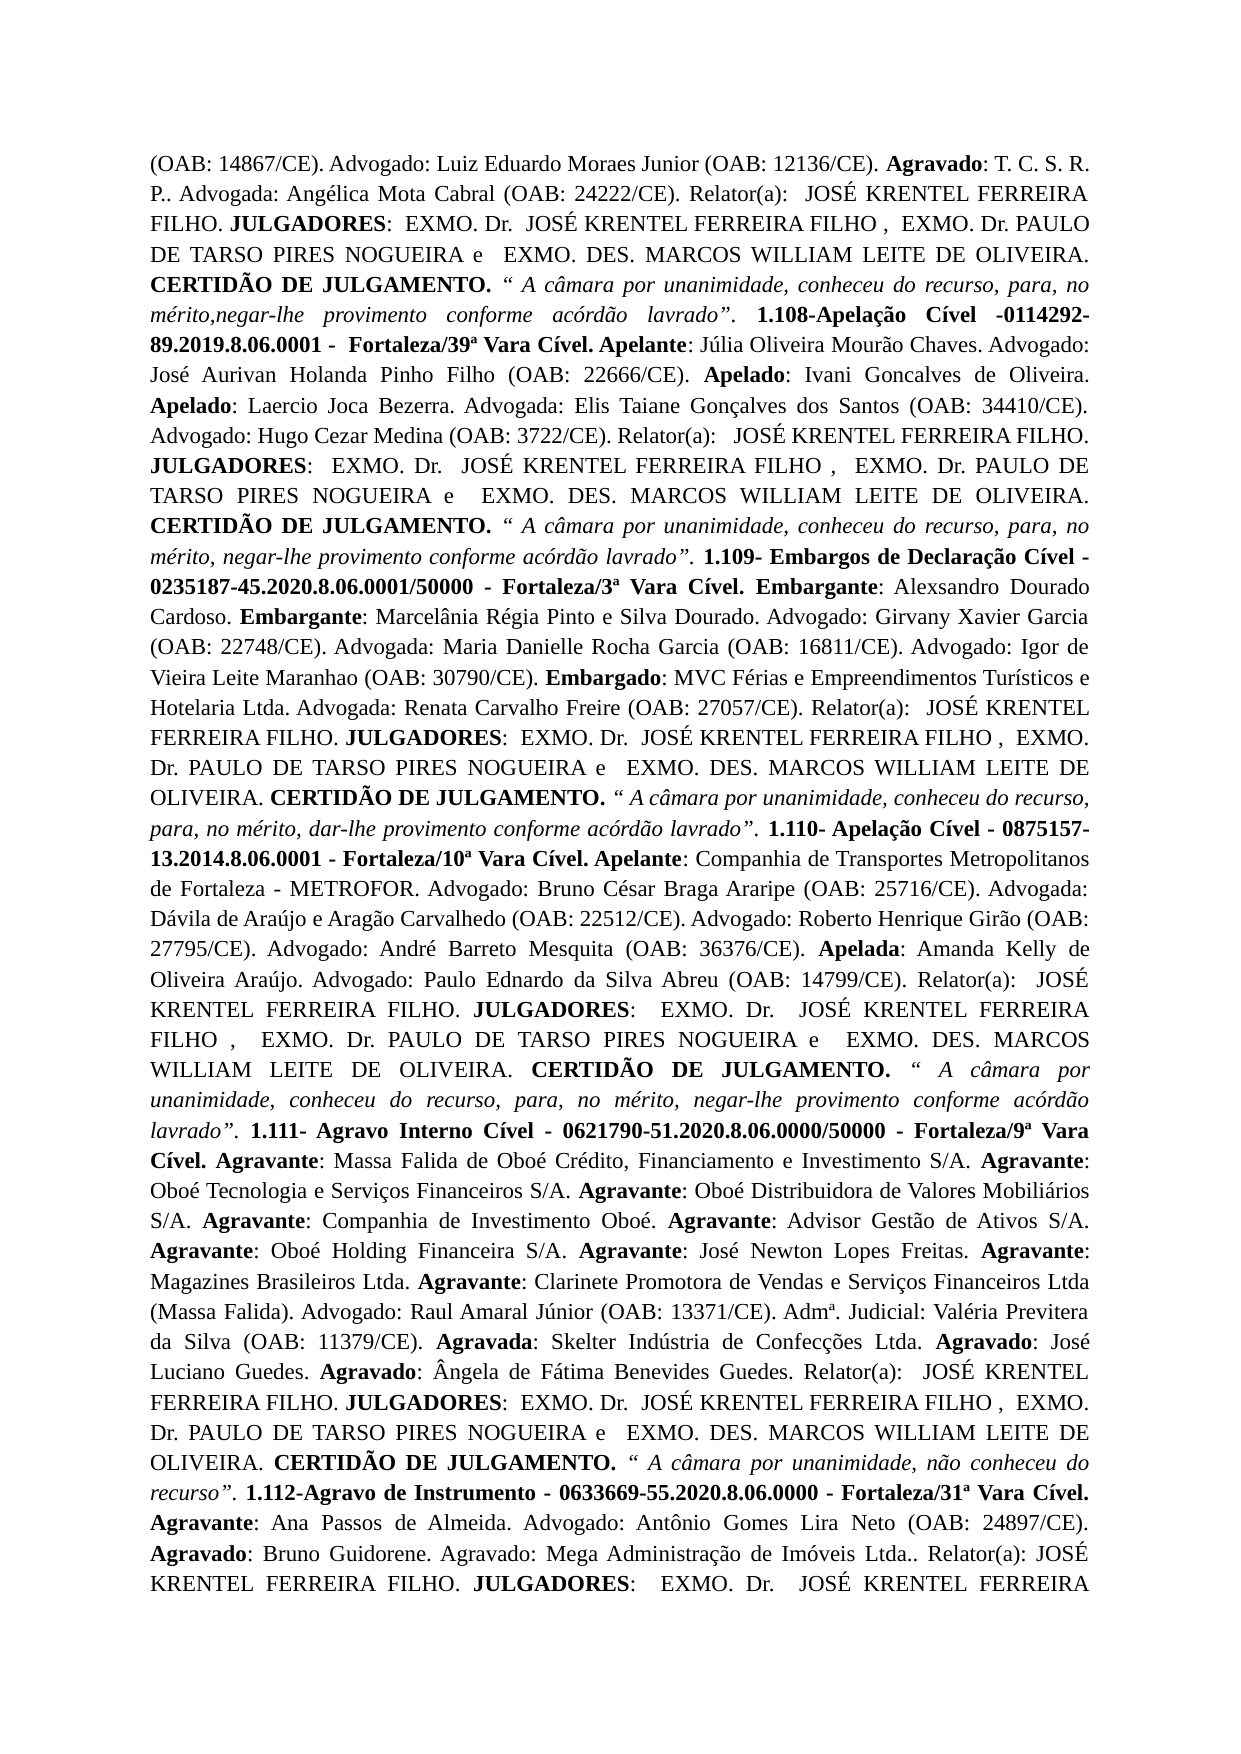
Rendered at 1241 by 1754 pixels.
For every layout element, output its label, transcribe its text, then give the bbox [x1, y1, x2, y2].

text (OAB: 14867/CE). Advogado: Luiz Eduardo Moraes Junior (OAB: 12136/CE). Agravado: T. C. S. R. P.. Advogada: Angélica Mota Cabral (OAB: 24222/CE). Relator(a): JOSÉ KRENTEL FERREIRA FILHO. JULGADORES: EXMO. Dr. JOSÉ KRENTEL FERREIRA FILHO , EXMO. Dr. PAULO DE TARSO PIRES NOGUEIRA e EXMO. DES. MARCOS WILLIAM LEITE DE OLIVEIRA. CERTIDÃO DE JULGAMENTO. “ A câmara por unanimidade, conheceu do recurso, para, no mérito,negar-lhe provimento conforme acórdão lavrado”. 1.108-Apelação Cível -0114292-89.2019.8.06.0001 - Fortaleza/39ª Vara Cível. Apelante: Júlia Oliveira Mourão Chaves. Advogado: José Aurivan Holanda Pinho Filho (OAB: 22666/CE). Apelado: Ivani Goncalves de Oliveira. Apelado: Laercio Joca Bezerra. Advogada: Elis Taiane Gonçalves dos Santos (OAB: 34410/CE). Advogado: Hugo Cezar Medina (OAB: 3722/CE). Relator(a): JOSÉ KRENTEL FERREIRA FILHO. JULGADORES: EXMO. Dr. JOSÉ KRENTEL FERREIRA FILHO , EXMO. Dr. PAULO DE TARSO PIRES NOGUEIRA e EXMO. DES. MARCOS WILLIAM LEITE DE OLIVEIRA. CERTIDÃO DE JULGAMENTO. “ A câmara por unanimidade, conheceu do recurso, para, no mérito, negar-lhe provimento conforme acórdão lavrado”. 1.109- Embargos de Declaração Cível -0235187-45.2020.8.06.0001/50000 - Fortaleza/3ª Vara Cível. Embargante: Alexsandro Dourado Cardoso. Embargante: Marcelânia Régia Pinto e Silva Dourado. Advogado: Girvany Xavier Garcia (OAB: 22748/CE). Advogada: Maria Danielle Rocha Garcia (OAB: 16811/CE). Advogado: Igor de Vieira Leite Maranhao (OAB: 30790/CE). Embargado: MVC Férias e Empreendimentos Turísticos e Hotelaria Ltda. Advogada: Renata Carvalho Freire (OAB: 27057/CE). Relator(a): JOSÉ KRENTEL FERREIRA FILHO. JULGADORES: EXMO. Dr. JOSÉ KRENTEL FERREIRA FILHO , EXMO. Dr. PAULO DE TARSO PIRES NOGUEIRA e EXMO. DES. MARCOS WILLIAM LEITE DE OLIVEIRA. CERTIDÃO DE JULGAMENTO. “ A câmara por unanimidade, conheceu do recurso, para, no mérito, dar-lhe provimento conforme acórdão lavrado”. 1.110- Apelação Cível - 0875157-13.2014.8.06.0001 - Fortaleza/10ª Vara Cível. Apelante: Companhia de Transportes Metropolitanos de Fortaleza - METROFOR. Advogado: Bruno César Braga Araripe (OAB: 25716/CE). Advogada: Dávila de Araújo e Aragão Carvalhedo (OAB: 22512/CE). Advogado: Roberto Henrique Girão (OAB: 27795/CE). Advogado: André Barreto Mesquita (OAB: 36376/CE). Apelada: Amanda Kelly de Oliveira Araújo. Advogado: Paulo Ednardo da Silva Abreu (OAB: 14799/CE). Relator(a): JOSÉ KRENTEL FERREIRA FILHO. JULGADORES: EXMO. Dr. JOSÉ KRENTEL FERREIRA FILHO , EXMO. Dr. PAULO DE TARSO PIRES NOGUEIRA e EXMO. DES. MARCOS WILLIAM LEITE DE OLIVEIRA. CERTIDÃO DE JULGAMENTO. “ A câmara por unanimidade, conheceu do recurso, para, no mérito, negar-lhe provimento conforme acórdão lavrado”. 1.111- Agravo Interno Cível - 0621790-51.2020.8.06.0000/50000 - Fortaleza/9ª Vara Cível. Agravante: Massa Falida de Oboé Crédito, Financiamento e Investimento S/A. Agravante: Oboé Tecnologia e Serviços Financeiros S/A. Agravante: Oboé Distribuidora de Valores Mobiliários S/A. Agravante: Companhia de Investimento Oboé. Agravante: Advisor Gestão de Ativos S/A. Agravante: Oboé Holding Financeira S/A. Agravante: José Newton Lopes Freitas. Agravante: Magazines Brasileiros Ltda. Agravante: Clarinete Promotora de Vendas e Serviços Financeiros Ltda (Massa Falida). Advogado: Raul Amaral Júnior (OAB: 13371/CE). Admª. Judicial: Valéria Previtera da Silva (OAB: 11379/CE). Agravada: Skelter Indústria de Confecções Ltda. Agravado: José Luciano Guedes. Agravado: Ângela de Fátima Benevides Guedes. Relator(a): JOSÉ KRENTEL FERREIRA FILHO. JULGADORES: EXMO. Dr. JOSÉ KRENTEL FERREIRA FILHO , EXMO. Dr. PAULO DE TARSO PIRES NOGUEIRA e EXMO. DES. MARCOS WILLIAM LEITE DE OLIVEIRA. CERTIDÃO DE JULGAMENTO. “ A câmara por unanimidade, não conheceu do recurso”. 1.112-Agravo de Instrumento - 0633669-55.2020.8.06.0000 - Fortaleza/31ª Vara Cível. Agravante: Ana Passos de Almeida. Advogado: Antônio Gomes Lira Neto (OAB: 24897/CE). Agravado: Bruno Guidorene. Agravado: Mega Administração de Imóveis Ltda.. Relator(a): JOSÉ KRENTEL FERREIRA FILHO. JULGADORES: EXMO. Dr. JOSÉ KRENTEL FERREIRA [150, 150, 1090, 1596]
